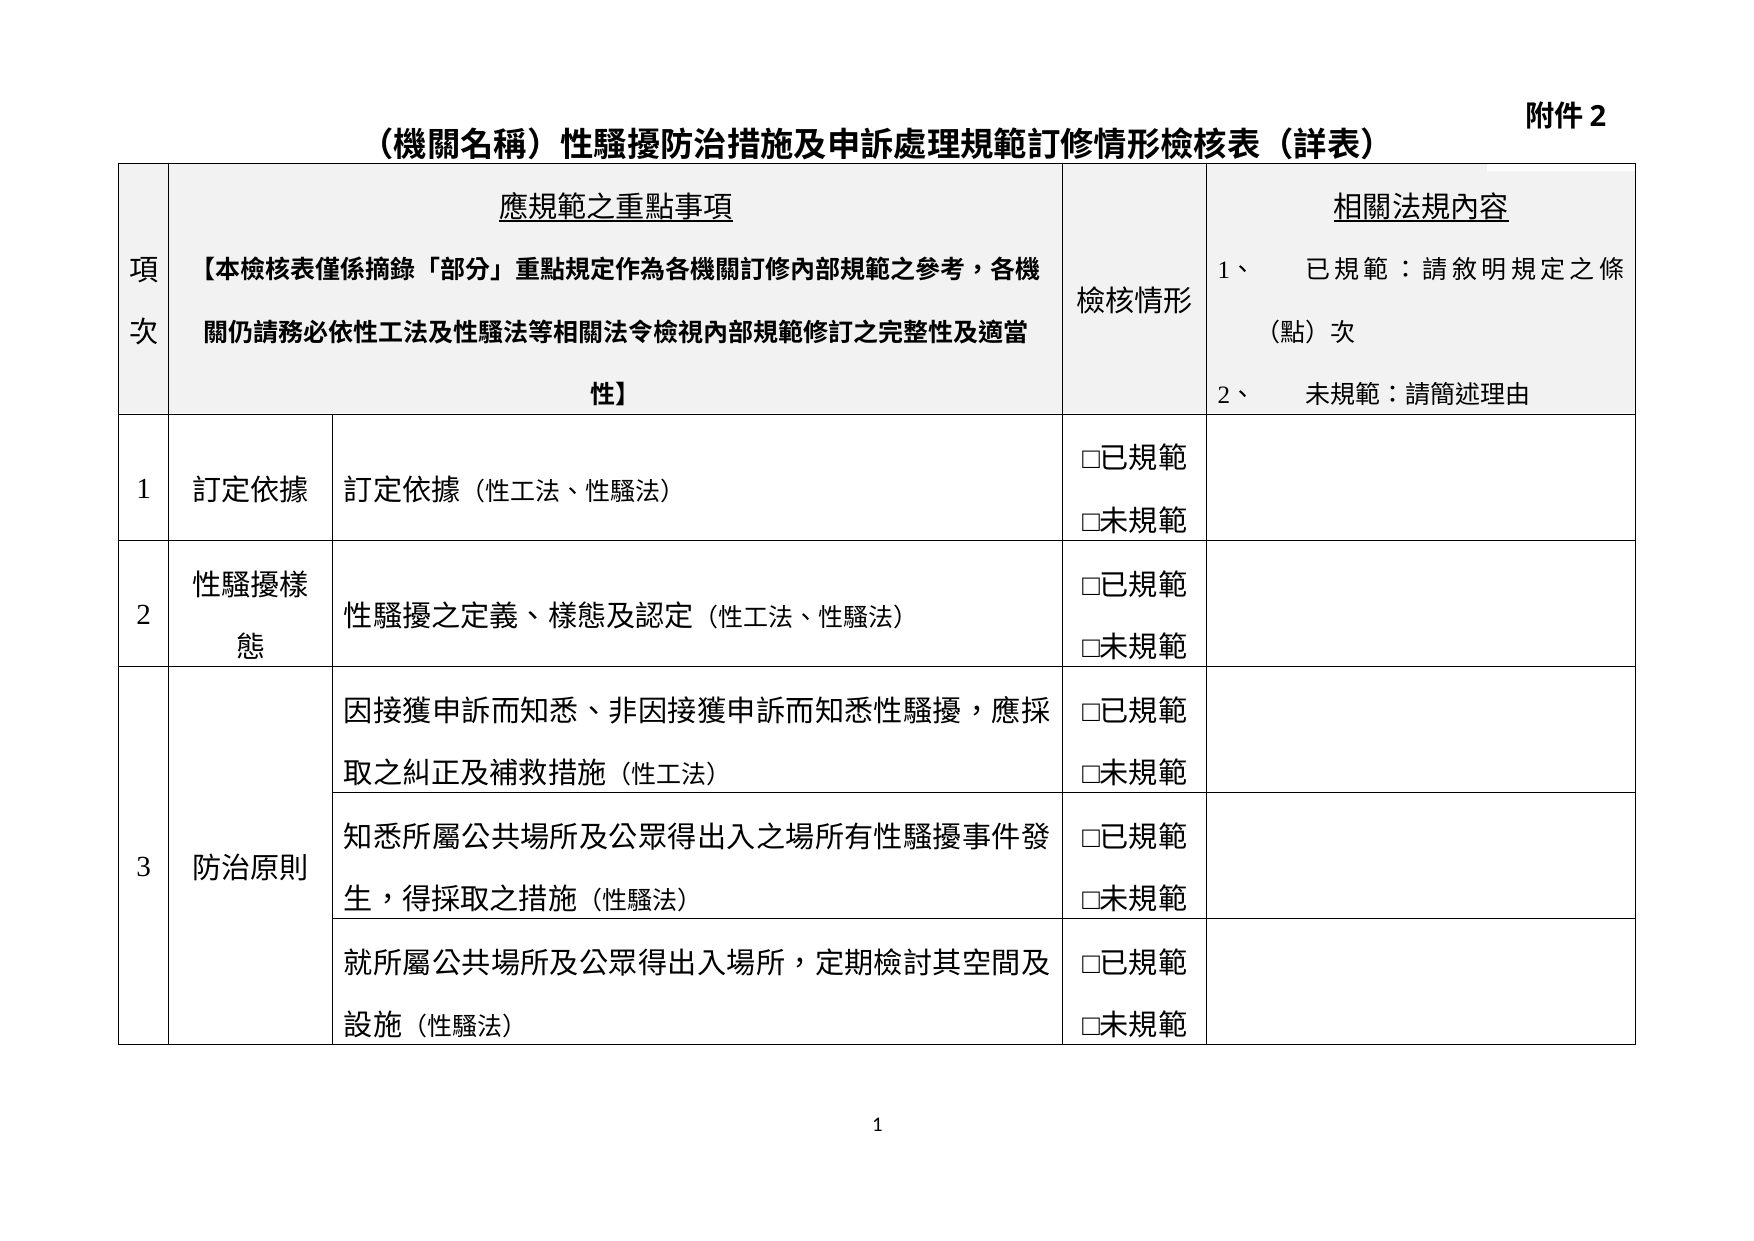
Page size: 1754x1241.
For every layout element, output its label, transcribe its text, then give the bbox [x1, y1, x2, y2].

table_cell [1207, 541, 1635, 666]
table_cell 2 [119, 541, 168, 666]
table_cell □已規範 □未規範 [1063, 919, 1206, 1044]
table_cell 就所屬公共場所及公眾得出入場所，定期檢討其空間及設施（性騷法） [333, 919, 1062, 1044]
table_cell □已規範 □未規範 [1063, 415, 1206, 539]
table_cell 性騷擾之定義、樣態及認定（性工法、性騷法） [333, 541, 1062, 666]
table_cell 1 [119, 415, 168, 539]
table_cell 防治原則 [169, 667, 332, 1044]
table_cell □已規範 □未規範 [1063, 793, 1206, 918]
table_cell [1207, 919, 1635, 1044]
table_header 檢核情形 [1063, 164, 1206, 413]
table_cell □已規範 □未規範 [1063, 541, 1206, 666]
table_cell 因接獲申訴而知悉、非因接獲申訴而知悉性騷擾，應採取之糾正及補救措施（性工法） [333, 667, 1062, 792]
table_cell [1207, 667, 1635, 792]
table_header 相關法規內容 已規範：請敘明規定之條（點）次 未規範：請簡述理由 [1207, 164, 1635, 413]
table_cell [1207, 415, 1635, 539]
table_header 項次 [119, 164, 168, 413]
table_cell □已規範 □未規範 [1063, 667, 1206, 792]
text 附件2 [1502, 92, 1629, 135]
table_cell 3 [119, 667, 168, 1044]
table_cell [1207, 793, 1635, 918]
table_header 應規範之重點事項 【本檢核表僅係摘錄「部分」重點規定作為各機關訂修內部規範之參考，各機關仍請務必依性工法及性騷法等相關法令檢視內部規範修訂之完整性及適當性】 [169, 164, 1062, 413]
text （機關名稱）性騷擾防治措施及申訴處理規範訂修情形檢核表（詳表） [118, 85, 1644, 171]
table_cell 訂定依據（性工法、性騷法） [333, 415, 1062, 539]
table_cell 性騷擾樣態 [169, 541, 332, 666]
table_cell 知悉所屬公共場所及公眾得出入之場所有性騷擾事件發生，得採取之措施（性騷法） [333, 793, 1062, 918]
table_cell 訂定依據 [169, 415, 332, 539]
